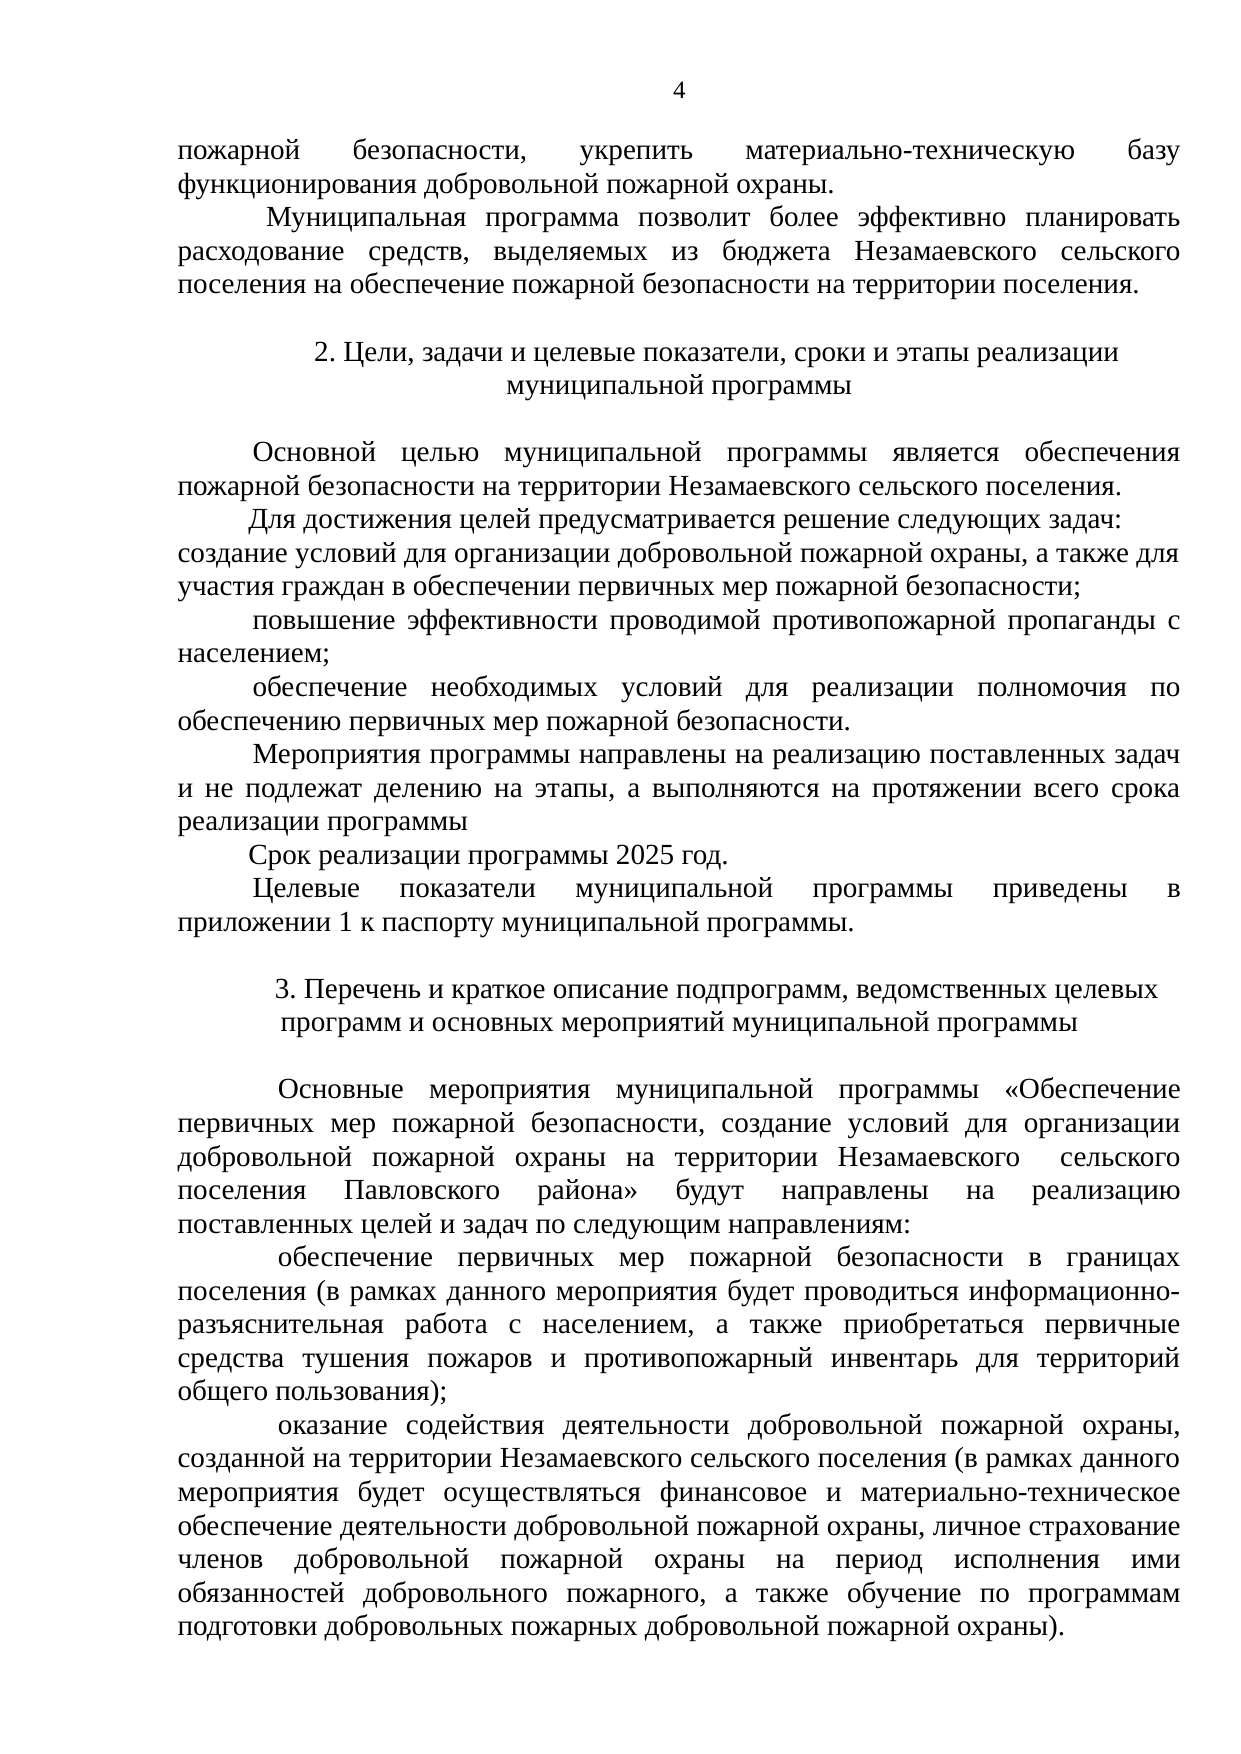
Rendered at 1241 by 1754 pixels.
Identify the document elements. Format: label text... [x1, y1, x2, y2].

text Целевые показатели муниципальной программы приведены в приложении 1 к паспорту муниципальной программы. [177, 870, 1181, 937]
text пожарной безопасности, укрепить материально-техническую базу функционирования добровольной пожарной охраны. [177, 132, 1181, 199]
subtitle 2. Цели, задачи и целевые показатели, сроки и этапы реализации муниципальной программы [177, 334, 1181, 401]
text оказание содействия деятельности добровольной пожарной охраны, созданной на территории Незамаевского сельского поселения (в рамках данного мероприятия будет осуществляться финансовое и материально-техническое обеспечение деятельности добровольной пожарной охраны, личное страхование членов добровольной пожарной охраны на период исполнения ими обязанностей добровольного пожарного, а также обучение по программам подготовки добровольных пожарных добровольной пожарной охраны). [177, 1407, 1181, 1642]
text Муниципальная программа позволит более эффективно планировать расходование средств, выделяемых из бюджета Незамаевского сельского поселения на обеспечение пожарной безопасности на территории поселения. [177, 199, 1181, 300]
text Срок реализации программы 2025 год. [177, 837, 1181, 870]
text Основной целью муниципальной программы является обеспечения пожарной безопасности на территории Незамаевского сельского поселения. [177, 434, 1181, 501]
text Основные мероприятия муниципальной программы «Обеспечение первичных мер пожарной безопасности, создание условий для организации добровольной пожарной охраны на территории Незамаевского сельского поселения Павловского района» будут направлены на реализацию поставленных целей и задач по следующим направлениям: [177, 1072, 1181, 1239]
text повышение эффективности проводимой противопожарной пропаганды с населением; [177, 602, 1181, 669]
text обеспечение первичных мер пожарной безопасности в границах поселения (в рамках данного мероприятия будет проводиться информационно-разъяснительная работа с населением, а также приобретаться первичные средства тушения пожаров и противопожарный инвентарь для территорий общего пользования); [177, 1239, 1181, 1407]
subtitle 3. Перечень и краткое описание подпрограмм, ведомственных целевых программ и основных мероприятий муниципальной программы [177, 971, 1181, 1038]
text обеспечение необходимых условий для реализации полномочия по обеспечению первичных мер пожарной безопасности. [177, 669, 1181, 736]
text Для достижения целей предусматривается решение следующих задач: создание условий для организации добровольной пожарной охраны, а также для участия граждан в обеспечении первичных мер пожарной безопасности; [177, 501, 1181, 602]
text Мероприятия программы направлены на реализацию поставленных задач и не подлежат делению на этапы, а выполняются на протяжении всего срока реализации программы [177, 736, 1181, 837]
